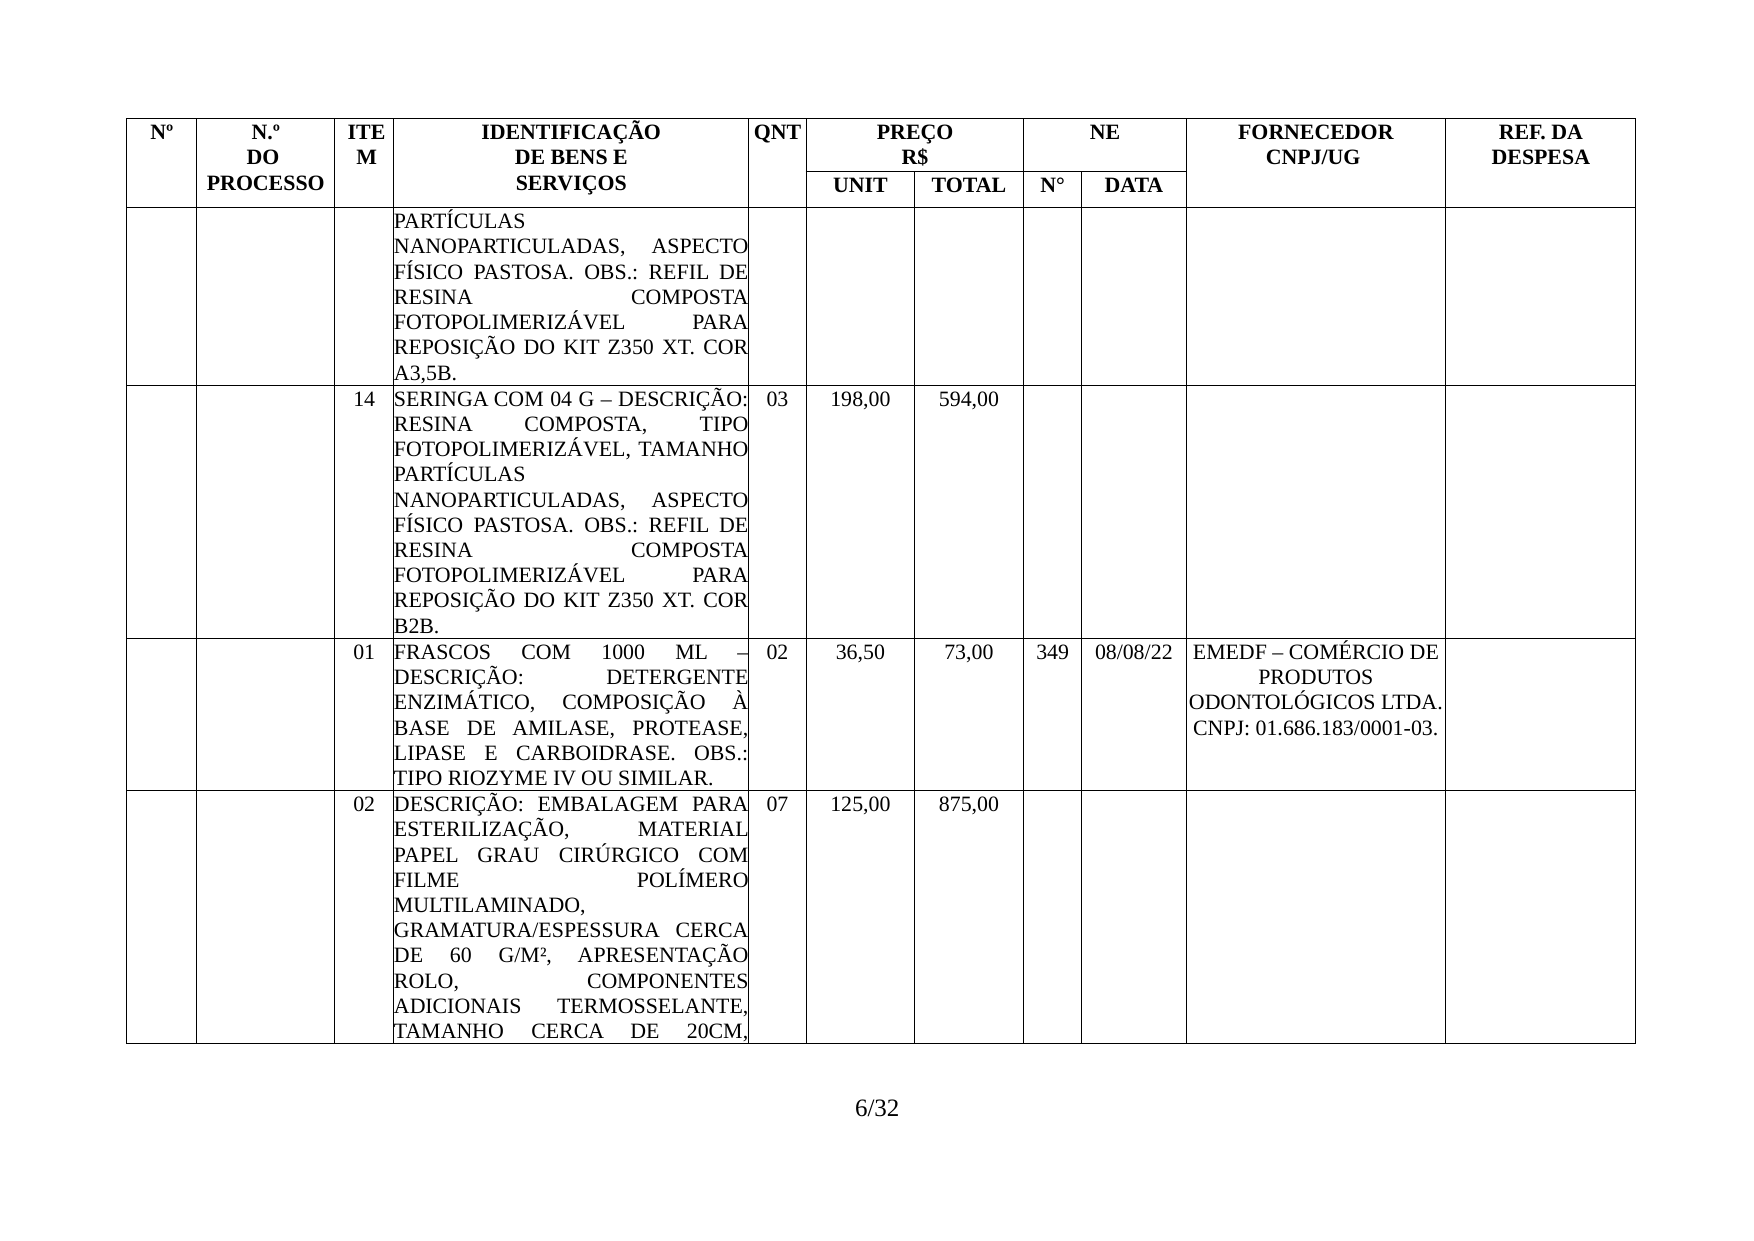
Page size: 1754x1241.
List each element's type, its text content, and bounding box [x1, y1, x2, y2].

table_cell [335, 208, 393, 385]
table_cell [1082, 791, 1186, 1043]
table_header QNT [749, 119, 806, 207]
table_cell [1187, 208, 1445, 385]
table_header FORNECEDOR CNPJ/UG [1187, 119, 1445, 207]
table_cell UNIT [807, 172, 914, 207]
table_header NE [1024, 119, 1186, 171]
table_cell 36,50 [807, 639, 914, 790]
table_header PREÇO R$ [807, 119, 1023, 171]
table_cell TOTAL [915, 172, 1023, 207]
table_cell [1082, 208, 1186, 385]
table_header REF. DA DESPESA [1446, 119, 1635, 207]
table_cell 594,00 [915, 386, 1023, 638]
table_cell [749, 208, 806, 385]
table_cell 03 [749, 386, 806, 638]
table_cell 73,00 [915, 639, 1023, 790]
table_cell [127, 791, 196, 1043]
table_cell EMEDF – COMÉRCIO DE PRODUTOS ODONTOLÓGICOS LTDA. CNPJ: 01.686.183/0001-03. [1187, 639, 1445, 790]
table_cell [1446, 208, 1635, 385]
table_cell [1024, 791, 1081, 1043]
table_cell [1446, 639, 1635, 790]
table_cell DESCRIÇÃO: EMBALAGEM PARA ESTERILIZAÇÃO, MATERIAL PAPEL GRAU CIRÚRGICO COM FILME POLÍMERO MULTILAMINADO, GRAMATURA/ESPESSURA CERCA DE 60 G/M², APRESENTAÇÃO ROLO, COMPONENTES ADICIONAIS TERMOSSELANTE, TAMANHO CERCA DE 20CM, [394, 791, 748, 1043]
table_cell SERINGA COM 04 G – DESCRIÇÃO: RESINA COMPOSTA, TIPO FOTOPOLIMERIZÁVEL, TAMANHO PARTÍCULAS NANOPARTICULADAS, ASPECTO FÍSICO PASTOSA. OBS.: REFIL DE RESINA COMPOSTA FOTOPOLIMERIZÁVEL PARA REPOSIÇÃO DO KIT Z350 XT. COR B2B. [394, 386, 748, 638]
table_cell [1446, 386, 1635, 638]
table_cell [197, 208, 334, 385]
table_header Nº [127, 119, 196, 207]
table_cell [1187, 386, 1445, 638]
table_cell 08/08/22 [1082, 639, 1186, 790]
table_header ITEM [335, 119, 393, 207]
table_cell DATA [1082, 172, 1186, 207]
table_cell FRASCOS COM 1000 ML – DESCRIÇÃO: DETERGENTE ENZIMÁTICO, COMPOSIÇÃO À BASE DE AMILASE, PROTEASE, LIPASE E CARBOIDRASE. OBS.: TIPO RIOZYME IV OU SIMILAR. [394, 639, 748, 790]
table_cell [1187, 791, 1445, 1043]
table_cell 349 [1024, 639, 1081, 790]
table_cell [1446, 791, 1635, 1043]
table_cell 02 [749, 639, 806, 790]
table_header N.º DO PROCESSO [197, 119, 334, 207]
table_cell [1024, 386, 1081, 638]
table_cell 02 [335, 791, 393, 1043]
table_cell PARTÍCULAS NANOPARTICULADAS, ASPECTO FÍSICO PASTOSA. OBS.: REFIL DE RESINA COMPOSTA FOTOPOLIMERIZÁVEL PARA REPOSIÇÃO DO KIT Z350 XT. COR A3,5B. [394, 208, 748, 385]
table_cell [197, 639, 334, 790]
table_cell 07 [749, 791, 806, 1043]
table_cell 198,00 [807, 386, 914, 638]
table_cell 14 [335, 386, 393, 638]
table_header IDENTIFICAÇÃO DE BENS E SERVIÇOS [394, 119, 748, 207]
table_cell [197, 791, 334, 1043]
table_cell [127, 639, 196, 790]
table_cell 875,00 [915, 791, 1023, 1043]
table_cell 01 [335, 639, 393, 790]
table_cell N° [1024, 172, 1081, 207]
table_cell [807, 208, 914, 385]
table_cell [915, 208, 1023, 385]
table_cell [127, 386, 196, 638]
table_cell [127, 208, 196, 385]
table_cell [1024, 208, 1081, 385]
table_cell [197, 386, 334, 638]
table_cell [1082, 386, 1186, 638]
table_cell 125,00 [807, 791, 914, 1043]
